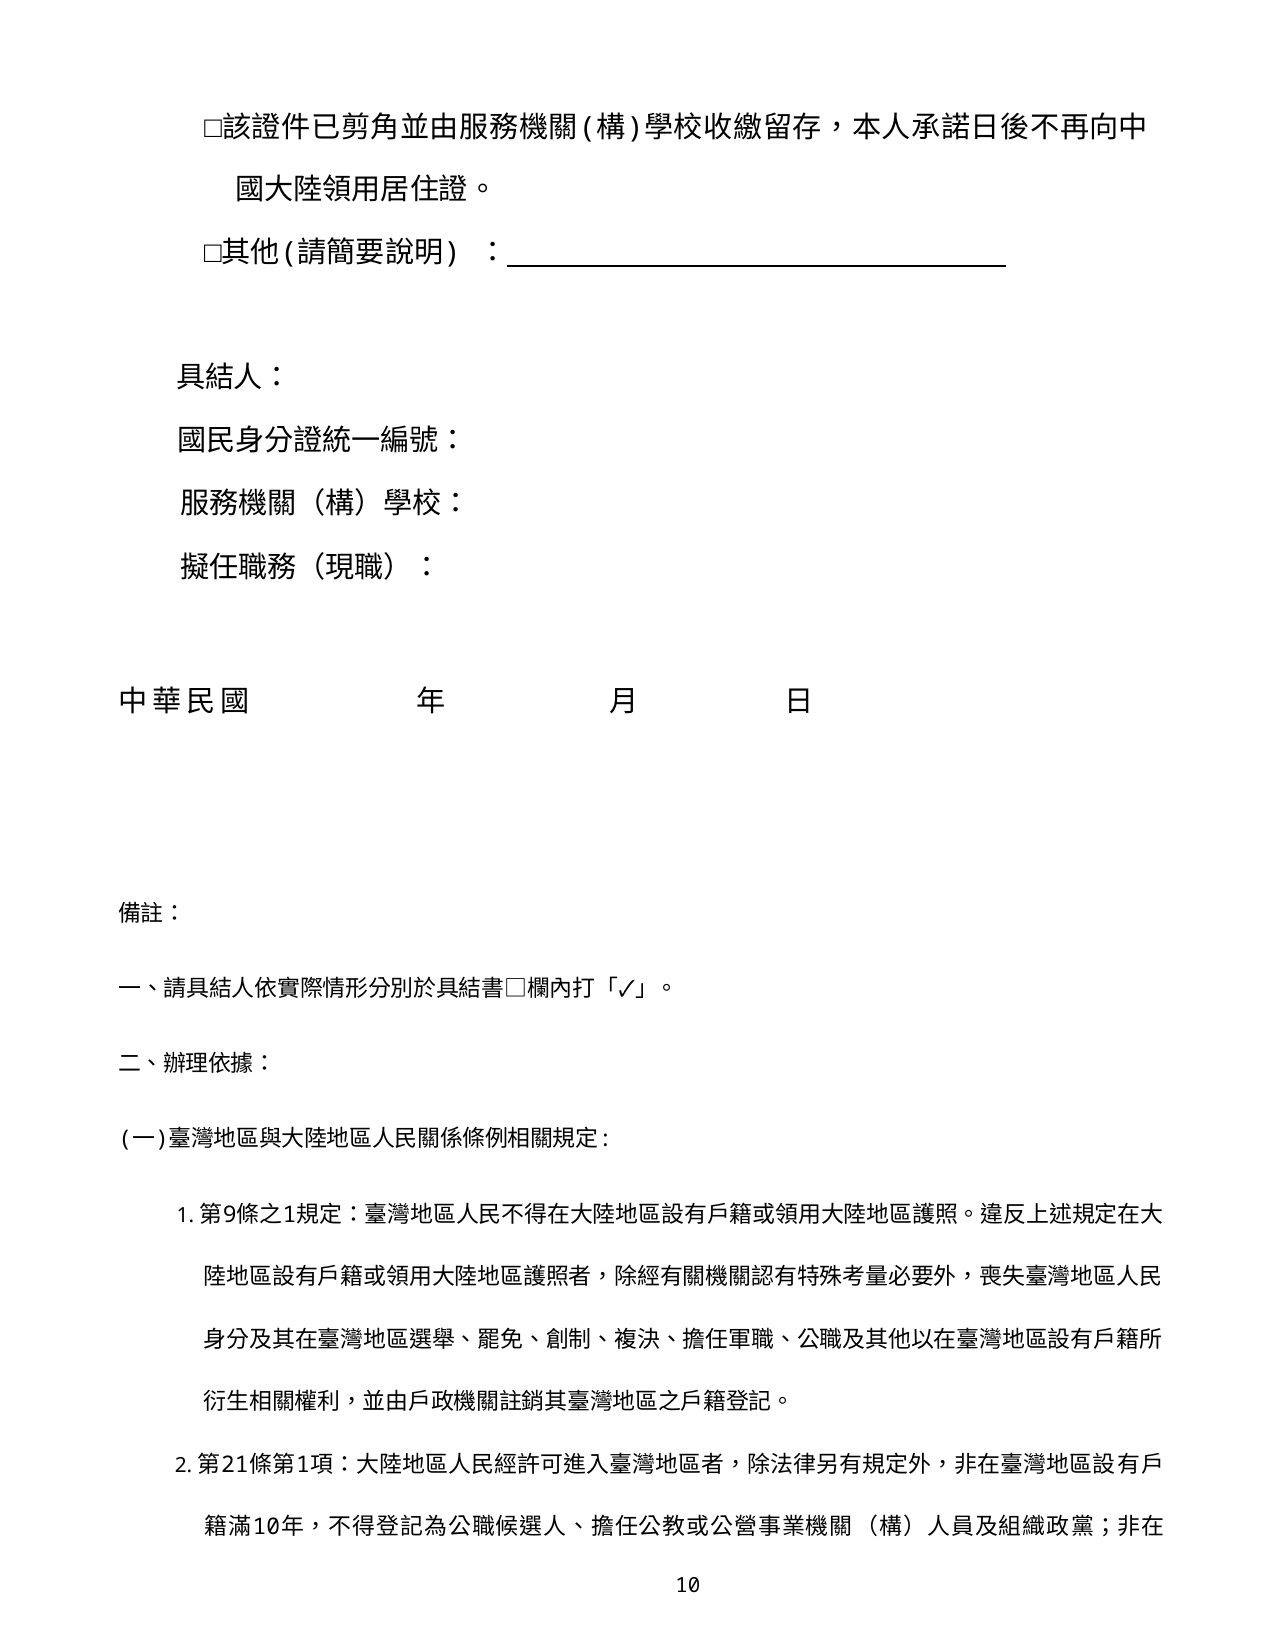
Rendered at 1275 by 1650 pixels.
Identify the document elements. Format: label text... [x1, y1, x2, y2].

text 二、辦理依據： [118, 1020, 1175, 1082]
text 一、請具結人依實際情形分別於具結書□欄內打「🗸」。 [118, 945, 1175, 1007]
text □其他(請簡要說明) ： [204, 208, 1064, 271]
list 第21條第1項：大陸地區人民經許可進入臺灣地區者，除法律另有規定外，非在臺灣地區設有戶籍滿10年，不得登記為公職候選人、擔任公教或公營事業機關（構）人員及組織政黨；非在 [174, 1420, 1164, 1545]
text 服務機關（構）學校： [118, 459, 714, 522]
text □該證件已剪角並由服務機關(構)學校收繳留存，本人承諾日後不再向中國大陸領用居住證。 [204, 83, 1164, 208]
text 備註： [118, 870, 1175, 932]
text 擬任職務（現職）： [118, 523, 714, 585]
text 國民身分證統一編號： [118, 396, 714, 459]
text 中華民國 年 月 日 [118, 657, 1175, 720]
text 具結人： [118, 333, 1064, 396]
text (一)臺灣地區與大陸地區人民關係條例相關規定: [118, 1095, 1175, 1157]
list 第9條之1規定：臺灣地區人民不得在大陸地區設有戶籍或領用大陸地區護照。違反上述規定在大陸地區設有戶籍或領用大陸地區護照者，除經有關機關認有特殊考量必要外，喪失臺灣地區人民身分及其在臺灣地區選舉、罷免、創制、複決、擔任軍職、公職及其他以在臺灣地區設有戶籍所衍生相關權利，並由戶政機關註銷其臺灣地區之戶籍登記。 [176, 1170, 1164, 1420]
